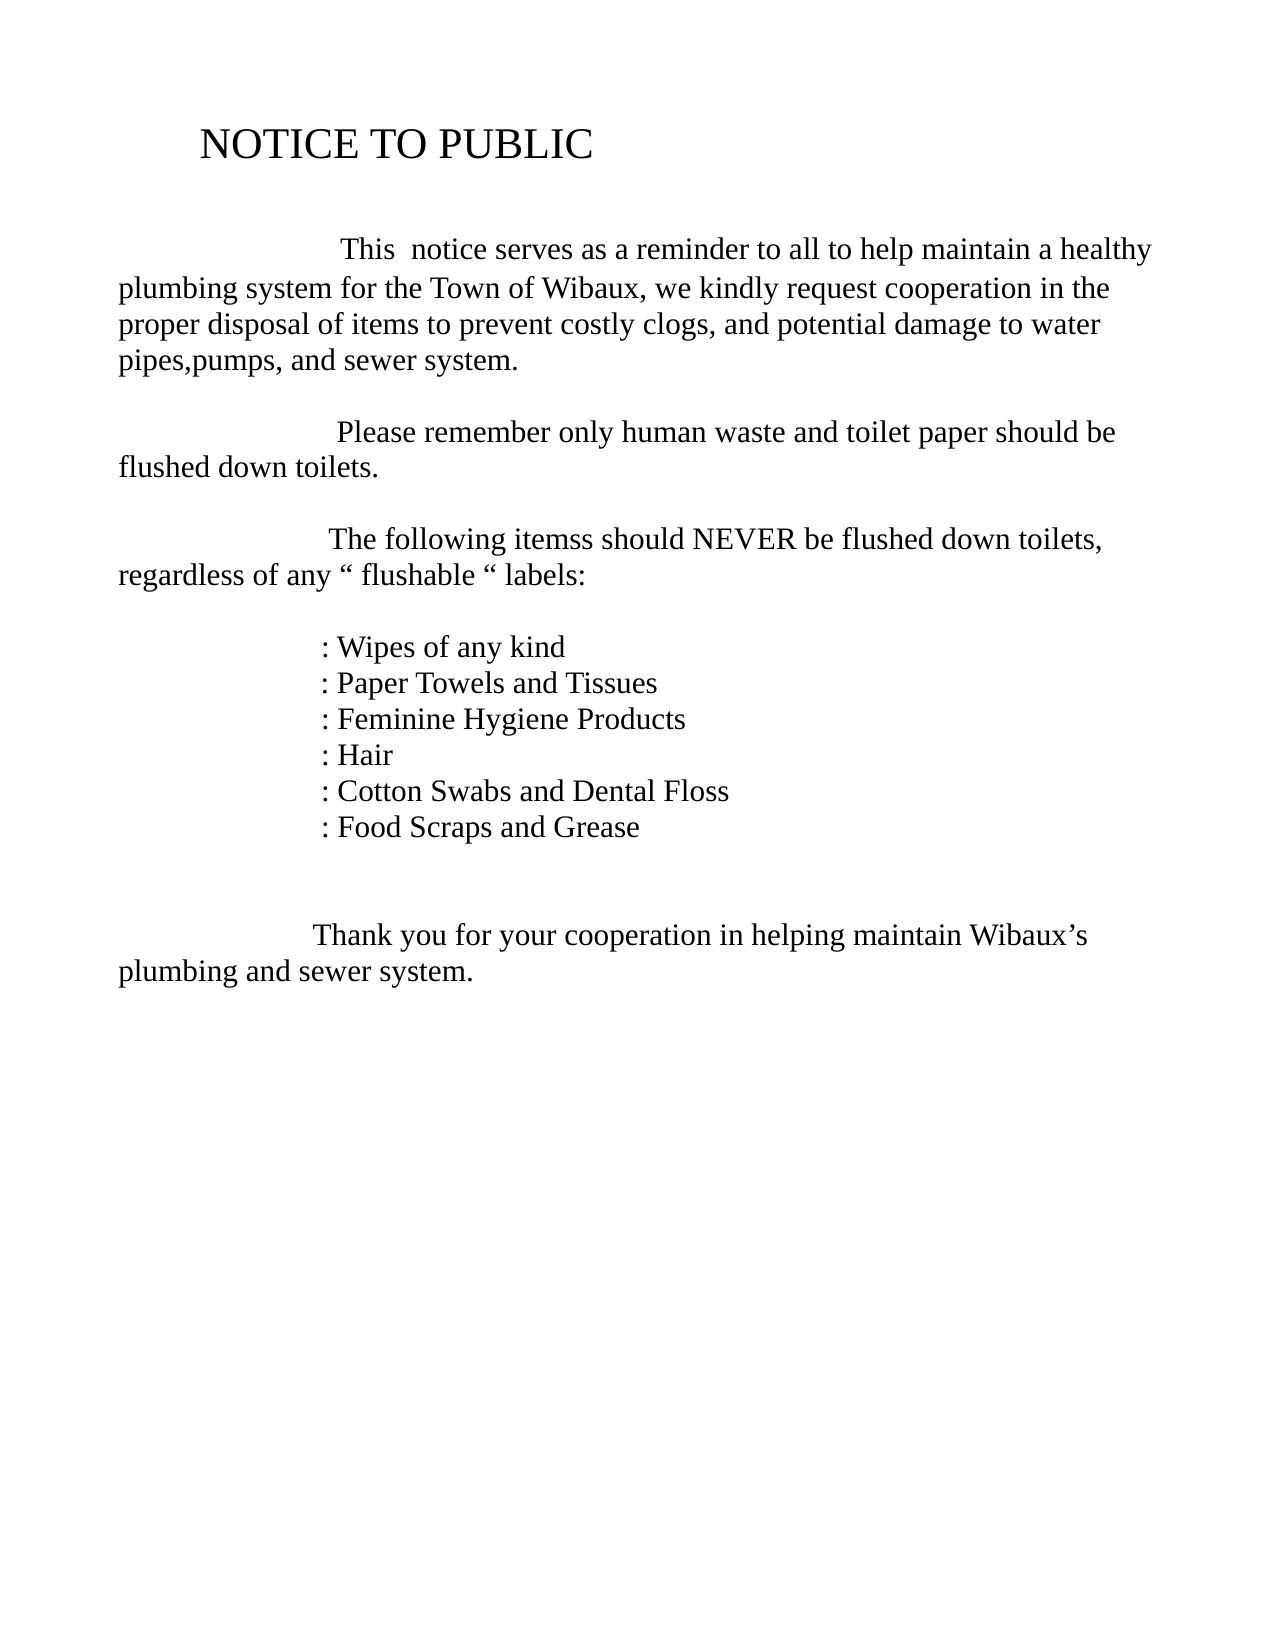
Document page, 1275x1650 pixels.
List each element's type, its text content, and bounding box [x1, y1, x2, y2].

text : Wipes of any kind [118, 628, 1157, 664]
text : Paper Towels and Tissues [118, 664, 1157, 700]
text Thank you for your cooperation in helping maintain Wibaux’s plumbing and sewer system. [118, 916, 1157, 988]
text The following itemss should NEVER be flushed down toilets, regardless of any “ flushable “ labels: [118, 521, 1157, 592]
text NOTICE TO PUBLIC This notice serves as a reminder to all to help maintain a healthy plumbing system for the Town of Wibaux, we kindly request cooperation in the proper disposal of items to prevent costly clogs, and potential damage to water pipes,pumps, and sewer system. [118, 118, 1157, 377]
text Please remember only human waste and toilet paper should be flushed down toilets. [118, 413, 1157, 485]
text : Feminine Hygiene Products [118, 700, 1157, 736]
text : Cotton Swabs and Dental Floss [118, 772, 1157, 808]
text : Food Scraps and Grease [118, 808, 1157, 844]
text : Hair [118, 736, 1157, 772]
